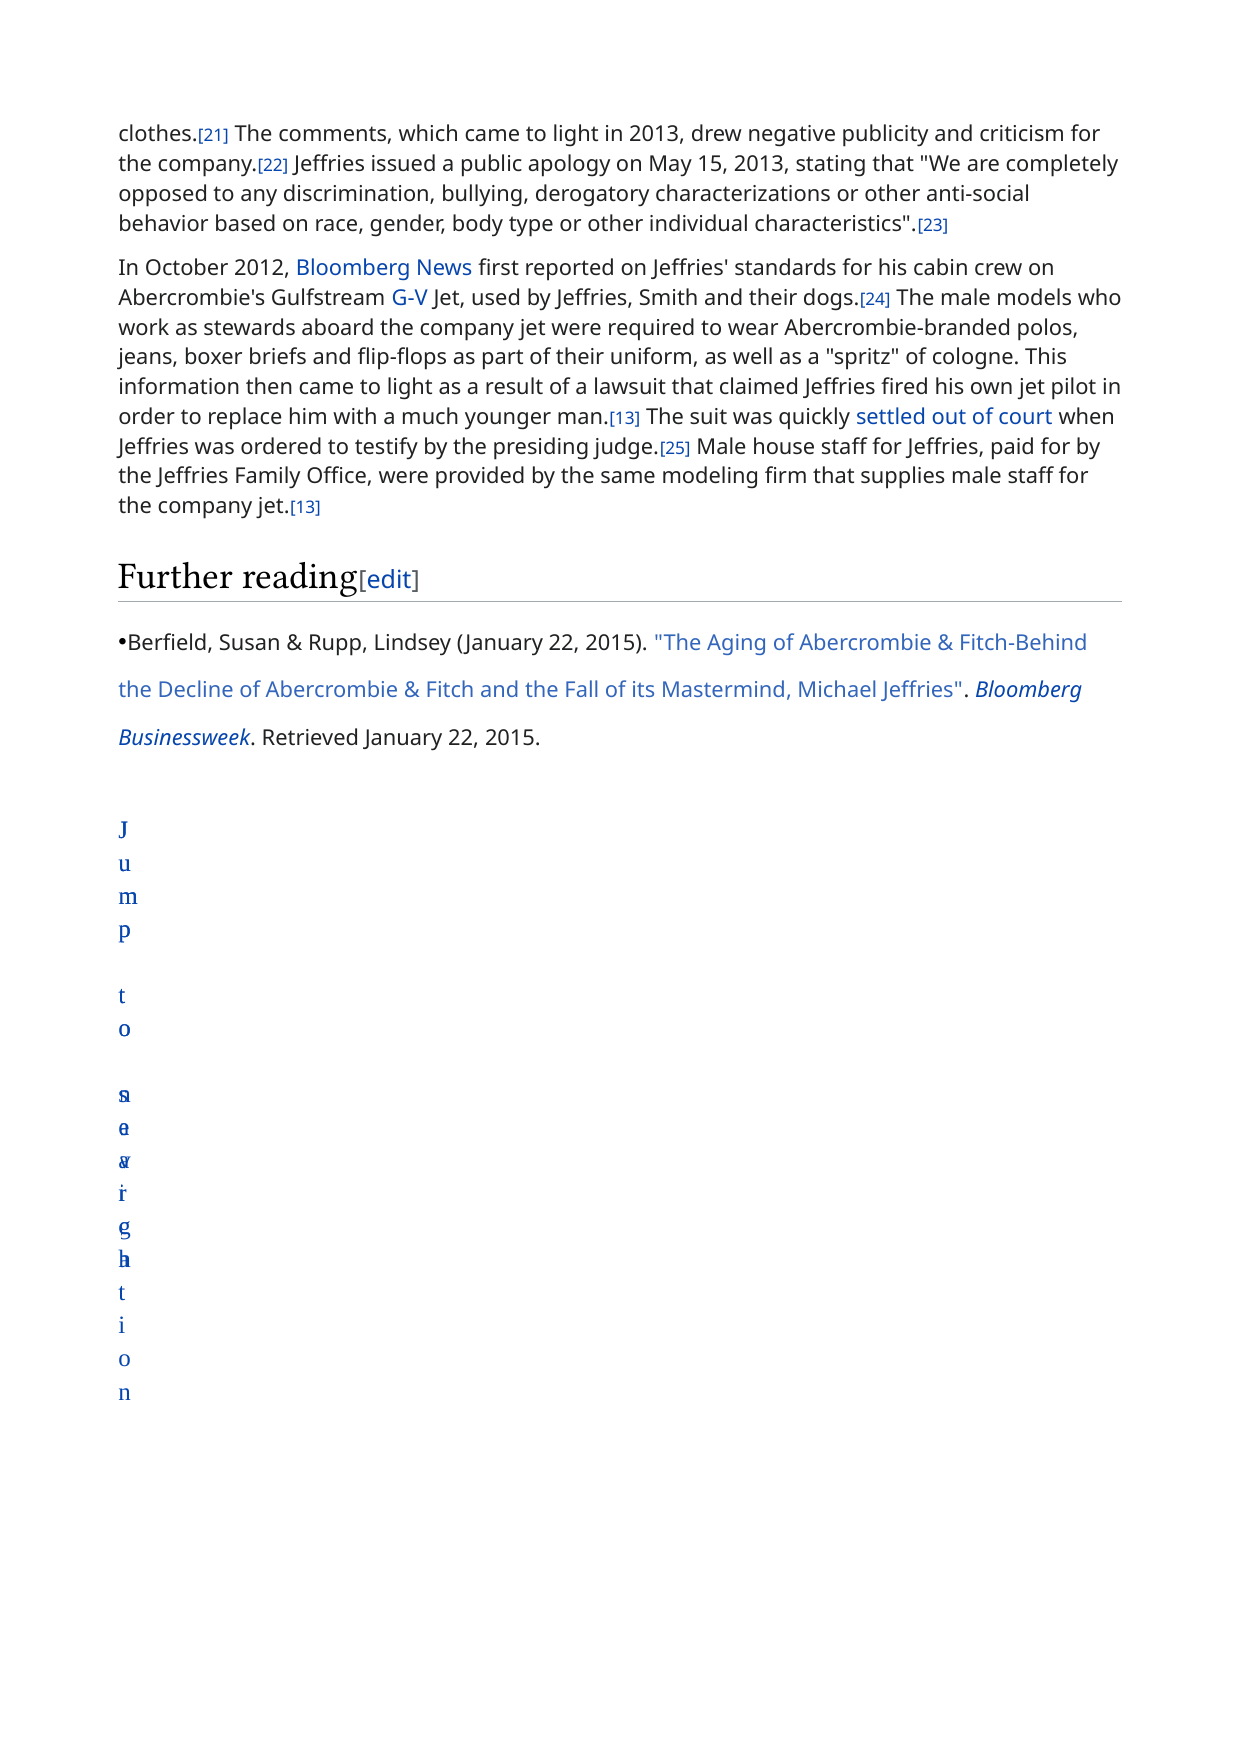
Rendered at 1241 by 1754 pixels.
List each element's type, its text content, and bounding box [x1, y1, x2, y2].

text In October 2012, Bloomberg News first reported on Jeffries' standards for his cabin crew on Abercrombie's Gulfstream G-V Jet, used by Jeffries, Smith and their dogs.[24] The male models who work as stewards aboard the company jet were required to wear Abercrombie-branded polos, jeans, boxer briefs and flip-flops as part of their uniform, as well as a "spritz" of cologne. This information then came to light as a result of a lawsuit that claimed Jeffries fired his own jet pilot in order to replace him with a much younger man.[13] The suit was quickly settled out of court when Jeffries was ordered to testify by the presiding judge.[25] Male house staff for Jeffries, paid for by the Jeffries Family Office, were provided by the same modeling firm that supplies male staff for the company jet.[13] [118, 252, 1122, 520]
subtitle Further reading[edit] [118, 555, 1122, 601]
text clothes.[21] The comments, which came to light in 2013, drew negative publicity and criticism for the company.[22] Jeffries issued a public apology on May 15, 2013, stating that "We are completely opposed to any discrimination, bullying, derogatory characterizations or other anti-social behavior based on race, gender, body type or other individual characteristics".[23] [118, 118, 1122, 237]
list Berfield, Susan & Rupp, Lindsey (January 22, 2015). "The Aging of Abercrombie & Fitch-Behind the Decline of Abercrombie & Fitch and the Fall of its Mastermind, Michael Jeffries". Bloomberg Businessweek. Retrieved January 22, 2015. [118, 626, 1122, 751]
